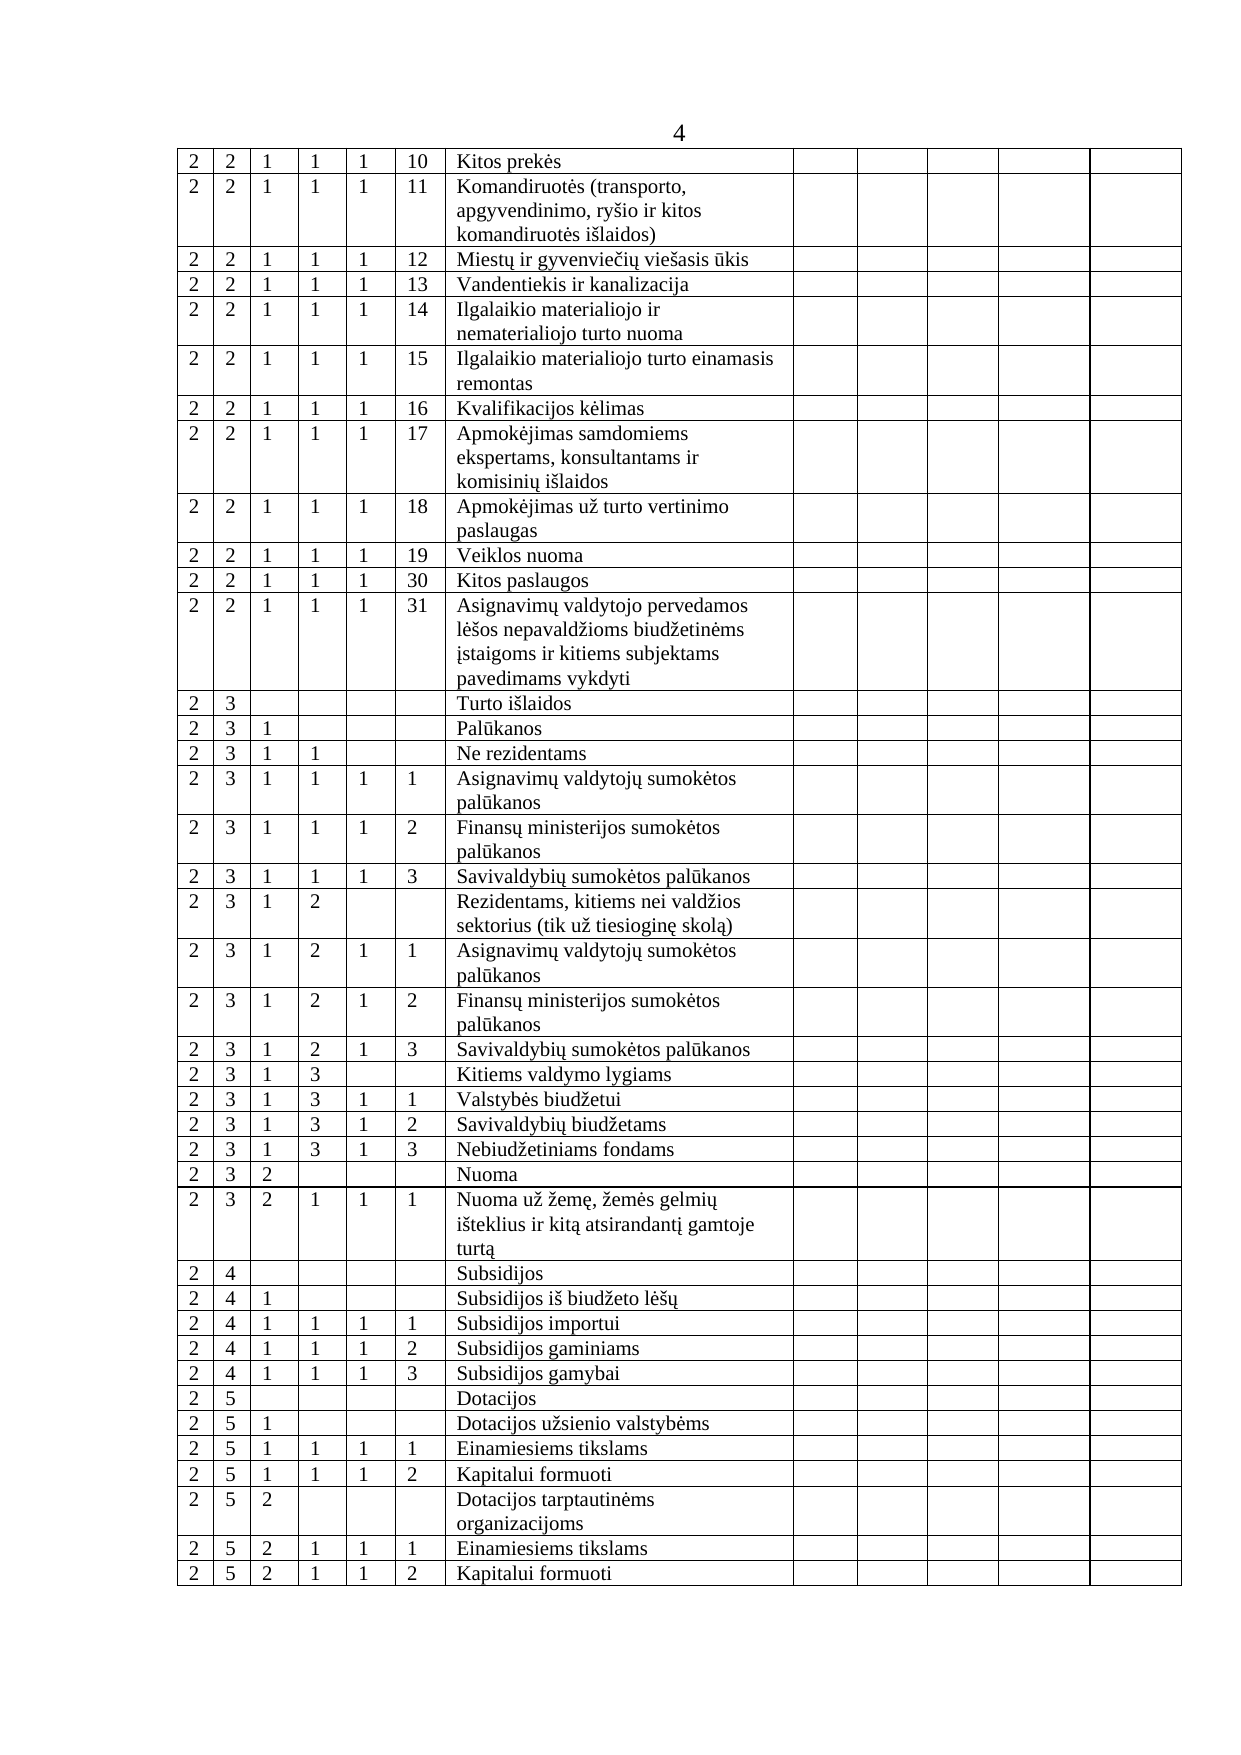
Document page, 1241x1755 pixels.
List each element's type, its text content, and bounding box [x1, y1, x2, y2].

table_cell 2 [178, 988, 213, 1036]
table_cell 31 [396, 593, 445, 689]
table_cell Subsidijos gamybai [446, 1361, 793, 1385]
table_cell 2 [214, 272, 250, 296]
table_cell [999, 1411, 1089, 1435]
table_cell [1091, 815, 1181, 863]
table_cell [999, 346, 1089, 394]
table_cell [858, 988, 927, 1036]
table_cell [928, 346, 998, 394]
table_cell 1 [396, 1436, 445, 1460]
table_cell [1091, 1261, 1181, 1285]
table_cell [928, 593, 998, 689]
table_cell [347, 1062, 395, 1086]
table_cell 3 [214, 889, 250, 937]
table_cell [794, 1436, 857, 1460]
table_cell [794, 1336, 857, 1360]
table_cell 3 [214, 1188, 250, 1259]
table_cell [794, 1386, 857, 1410]
table_cell 1 [347, 1361, 395, 1385]
table_cell 1 [299, 1561, 346, 1585]
table_cell Valstybės biudžetui [446, 1087, 793, 1111]
table_cell 2 [178, 247, 213, 271]
table_cell [251, 1386, 298, 1410]
table_cell 1 [299, 149, 346, 173]
table_cell 1 [251, 421, 298, 493]
table_cell 1 [299, 766, 346, 814]
table_cell [794, 1487, 857, 1535]
table_cell [928, 1336, 998, 1360]
table_cell 1 [347, 988, 395, 1036]
table_cell 14 [396, 297, 445, 345]
table_cell 3 [214, 1062, 250, 1086]
table_cell 1 [251, 716, 298, 740]
table_cell 3 [299, 1112, 346, 1136]
table_cell 1 [347, 1037, 395, 1061]
table_cell 2 [214, 421, 250, 493]
table_cell [1091, 741, 1181, 765]
table_cell [794, 864, 857, 888]
table_cell 1 [396, 1311, 445, 1335]
table_cell [928, 1361, 998, 1385]
table_cell [794, 494, 857, 542]
table_cell 2 [178, 421, 213, 493]
table_cell [1091, 864, 1181, 888]
table_cell 4 [214, 1286, 250, 1310]
table_cell 1 [299, 421, 346, 493]
table_cell Subsidijos [446, 1261, 793, 1285]
table_cell Rezidentams, kitiems nei valdžios sektorius (tik už tiesioginę skolą) [446, 889, 793, 937]
table_cell [999, 174, 1089, 246]
table_cell [928, 889, 998, 937]
table_cell 2 [214, 593, 250, 689]
table_cell [794, 815, 857, 863]
table_cell [1091, 1062, 1181, 1086]
table_cell 1 [251, 174, 298, 246]
table_cell [794, 1536, 857, 1560]
table_cell 30 [396, 568, 445, 592]
table_cell [794, 1286, 857, 1310]
table_cell 2 [178, 494, 213, 542]
table_cell 3 [299, 1062, 346, 1086]
table_cell [347, 741, 395, 765]
table_cell 2 [178, 939, 213, 987]
table_cell [794, 1411, 857, 1435]
table_cell 4 [214, 1311, 250, 1335]
table_cell 2 [178, 174, 213, 246]
table_cell [794, 1188, 857, 1259]
table_cell 2 [178, 766, 213, 814]
table_cell [858, 1137, 927, 1161]
table_cell [794, 889, 857, 937]
table_cell 1 [251, 1087, 298, 1111]
table_cell [794, 741, 857, 765]
table_cell [1091, 593, 1181, 689]
table_cell [999, 593, 1089, 689]
table_cell 1 [347, 593, 395, 689]
table_cell 1 [251, 247, 298, 271]
table_cell 1 [396, 1188, 445, 1259]
table_cell [347, 1386, 395, 1410]
table_cell 1 [347, 1436, 395, 1460]
table_cell 1 [251, 1137, 298, 1161]
table_cell [794, 691, 857, 714]
table_cell [858, 346, 927, 394]
table_cell 2 [178, 149, 213, 173]
table_cell [928, 297, 998, 345]
table_cell Kitiems valdymo lygiams [446, 1062, 793, 1086]
table_cell 2 [214, 346, 250, 394]
table_cell [1091, 1487, 1181, 1535]
table_cell 2 [178, 1137, 213, 1161]
table_cell [858, 247, 927, 271]
table_cell 1 [251, 1461, 298, 1486]
table_cell 2 [178, 741, 213, 765]
table_cell 3 [396, 1137, 445, 1161]
table_cell [999, 716, 1089, 740]
table_cell 5 [214, 1487, 250, 1535]
table_cell [858, 1361, 927, 1385]
table_cell [794, 543, 857, 567]
table_cell 1 [251, 766, 298, 814]
table_cell 1 [347, 1336, 395, 1360]
table_cell [794, 1137, 857, 1161]
table_cell [928, 988, 998, 1036]
table_cell 1 [251, 346, 298, 394]
table_cell [1091, 346, 1181, 394]
table_cell [1091, 1311, 1181, 1335]
table_cell [299, 716, 346, 740]
table_cell Apmokėjimas samdomiems ekspertams, konsultantams ir komisinių išlaidos [446, 421, 793, 493]
table_cell [928, 1188, 998, 1259]
table_cell [858, 494, 927, 542]
table_cell [928, 1536, 998, 1560]
table_cell 3 [299, 1087, 346, 1111]
table_cell [928, 815, 998, 863]
table_cell [299, 1386, 346, 1410]
table_cell 2 [178, 1311, 213, 1335]
table_cell [794, 174, 857, 246]
table_cell 1 [251, 864, 298, 888]
table_cell 3 [214, 864, 250, 888]
table_cell [999, 1112, 1089, 1136]
table_cell 15 [396, 346, 445, 394]
table_cell [999, 741, 1089, 765]
table_cell [858, 939, 927, 987]
table_cell [396, 889, 445, 937]
table_cell 4 [214, 1361, 250, 1385]
table_cell 2 [396, 1461, 445, 1486]
table_cell 2 [178, 568, 213, 592]
table_cell [1091, 1137, 1181, 1161]
table_cell 1 [347, 766, 395, 814]
table_cell [1091, 149, 1181, 173]
table_cell [794, 988, 857, 1036]
table_cell Subsidijos importui [446, 1311, 793, 1335]
table_cell 1 [251, 297, 298, 345]
table_cell [858, 1112, 927, 1136]
table_cell [396, 1261, 445, 1285]
table_cell Kapitalui formuoti [446, 1561, 793, 1585]
table_cell [928, 1461, 998, 1486]
table_cell [858, 568, 927, 592]
table_cell 1 [251, 889, 298, 937]
table_cell Kapitalui formuoti [446, 1461, 793, 1486]
table_cell Ilgalaikio materialiojo turto einamasis remontas [446, 346, 793, 394]
table_cell [999, 1336, 1089, 1360]
table_cell 3 [396, 864, 445, 888]
table_cell [858, 1436, 927, 1460]
table_cell 3 [214, 691, 250, 714]
table_cell 2 [178, 1436, 213, 1460]
table_cell 2 [214, 174, 250, 246]
table_cell [928, 1411, 998, 1435]
table_cell 1 [347, 1561, 395, 1585]
table_cell [999, 939, 1089, 987]
table_cell Einamiesiems tikslams [446, 1536, 793, 1560]
table_cell [299, 1487, 346, 1535]
table_cell 2 [178, 1361, 213, 1385]
table_cell 2 [251, 1162, 298, 1186]
table_cell 5 [214, 1536, 250, 1560]
table_cell 1 [251, 815, 298, 863]
table_cell 1 [251, 396, 298, 419]
table_cell [928, 1087, 998, 1111]
table_cell Palūkanos [446, 716, 793, 740]
table_cell 1 [251, 272, 298, 296]
table_cell [299, 1286, 346, 1310]
table_cell [396, 1386, 445, 1410]
table_cell 2 [178, 1162, 213, 1186]
table_cell [1091, 396, 1181, 419]
table_cell 4 [214, 1336, 250, 1360]
table_cell [1091, 939, 1181, 987]
table_cell 5 [214, 1436, 250, 1460]
table_cell 2 [214, 149, 250, 173]
table_cell 1 [347, 1311, 395, 1335]
table_cell [794, 346, 857, 394]
table_cell [1091, 1536, 1181, 1560]
table_cell [1091, 543, 1181, 567]
table_cell 2 [214, 543, 250, 567]
table_cell [999, 421, 1089, 493]
table_cell 1 [347, 1112, 395, 1136]
table_cell [928, 272, 998, 296]
table_cell 3 [396, 1361, 445, 1385]
table_cell [858, 1162, 927, 1186]
table_cell 3 [396, 1037, 445, 1061]
table_cell 5 [214, 1461, 250, 1486]
table_cell 1 [299, 494, 346, 542]
table_cell [396, 1062, 445, 1086]
table_cell 1 [347, 396, 395, 419]
table_cell [999, 1461, 1089, 1486]
table_cell 2 [178, 1261, 213, 1285]
table_cell [928, 1162, 998, 1186]
table_cell 3 [214, 815, 250, 863]
table_cell [928, 543, 998, 567]
table_cell [858, 421, 927, 493]
table_cell 1 [299, 1536, 346, 1560]
table_cell [396, 691, 445, 714]
table_cell [1091, 1112, 1181, 1136]
table_cell [251, 691, 298, 714]
table_cell [1091, 247, 1181, 271]
table_cell 2 [178, 1336, 213, 1360]
table_cell [858, 1311, 927, 1335]
table_cell 2 [178, 1037, 213, 1061]
table_cell [999, 889, 1089, 937]
table_cell [999, 815, 1089, 863]
table_cell 1 [347, 346, 395, 394]
table_cell 2 [299, 889, 346, 937]
table_cell [999, 1487, 1089, 1535]
table_cell [999, 1137, 1089, 1161]
table_cell 18 [396, 494, 445, 542]
table_cell 2 [178, 1411, 213, 1435]
table_cell [1091, 1087, 1181, 1111]
table_cell 2 [178, 1188, 213, 1259]
table_cell 2 [214, 297, 250, 345]
table_cell [858, 1062, 927, 1086]
table_cell 1 [251, 494, 298, 542]
table_cell Nebiudžetiniams fondams [446, 1137, 793, 1161]
table_cell 2 [178, 1286, 213, 1310]
table_cell [858, 1188, 927, 1259]
table_cell [928, 864, 998, 888]
table_cell 2 [251, 1536, 298, 1560]
table_cell 2 [251, 1561, 298, 1585]
table_cell [1091, 568, 1181, 592]
table_cell 1 [299, 1188, 346, 1259]
table_cell 1 [347, 864, 395, 888]
table_cell 1 [251, 543, 298, 567]
table_cell 1 [299, 568, 346, 592]
table_cell [999, 1062, 1089, 1086]
table_cell [928, 741, 998, 765]
table_cell [794, 716, 857, 740]
table_cell Apmokėjimas už turto vertinimo paslaugas [446, 494, 793, 542]
table_cell [928, 1487, 998, 1535]
table_cell [1091, 716, 1181, 740]
table_cell 1 [251, 568, 298, 592]
table_cell 1 [299, 247, 346, 271]
table_cell [999, 568, 1089, 592]
table_cell [299, 1162, 346, 1186]
table_cell [999, 1561, 1089, 1585]
table_cell [858, 174, 927, 246]
table_cell Kitos paslaugos [446, 568, 793, 592]
table_cell Asignavimų valdytojų sumokėtos palūkanos [446, 766, 793, 814]
table_cell 1 [299, 396, 346, 419]
table_cell [1091, 1386, 1181, 1410]
table_cell 2 [178, 864, 213, 888]
table_cell Savivaldybių sumokėtos palūkanos [446, 864, 793, 888]
table_cell 1 [299, 1336, 346, 1360]
table_cell [999, 272, 1089, 296]
table_cell [396, 716, 445, 740]
table_cell [794, 593, 857, 689]
table_cell [347, 889, 395, 937]
table_cell [999, 494, 1089, 542]
table_cell [1091, 1361, 1181, 1385]
table_cell 1 [299, 864, 346, 888]
table_cell [299, 691, 346, 714]
table_cell [999, 1188, 1089, 1259]
table_cell [396, 1411, 445, 1435]
table_cell [794, 1037, 857, 1061]
table_cell [347, 1487, 395, 1535]
table_cell [794, 568, 857, 592]
table_cell 2 [178, 396, 213, 419]
table_cell 2 [299, 939, 346, 987]
table_cell Dotacijos tarptautinėms organizacijoms [446, 1487, 793, 1535]
table_cell Asignavimų valdytojo pervedamos lėšos nepavaldžioms biudžetinėms įstaigoms ir kitiems subjektams pavedimams vykdyti [446, 593, 793, 689]
table_cell [858, 815, 927, 863]
table_cell Asignavimų valdytojų sumokėtos palūkanos [446, 939, 793, 987]
table_cell 2 [178, 1112, 213, 1136]
table_cell [858, 1336, 927, 1360]
table_cell [999, 149, 1089, 173]
table_cell [347, 1162, 395, 1186]
table_cell 12 [396, 247, 445, 271]
table_cell Miestų ir gyvenviečių viešasis ūkis [446, 247, 793, 271]
table_cell [928, 1137, 998, 1161]
table_cell [1091, 1037, 1181, 1061]
table_cell 1 [251, 1286, 298, 1310]
table_cell [1091, 1162, 1181, 1186]
table_cell [299, 1411, 346, 1435]
table_cell [794, 1261, 857, 1285]
table_cell [858, 396, 927, 419]
table_cell 2 [396, 988, 445, 1036]
table_cell Dotacijos užsienio valstybėms [446, 1411, 793, 1435]
table_cell [1091, 1411, 1181, 1435]
table_cell 2 [251, 1188, 298, 1259]
table_cell [347, 691, 395, 714]
table_cell 11 [396, 174, 445, 246]
table_cell [928, 494, 998, 542]
table_cell [1091, 889, 1181, 937]
table_cell [1091, 1188, 1181, 1259]
table_cell 1 [347, 149, 395, 173]
table_cell [858, 766, 927, 814]
table_cell [928, 716, 998, 740]
table_cell [999, 1087, 1089, 1111]
table_cell [1091, 1336, 1181, 1360]
table_cell 1 [299, 174, 346, 246]
table_cell Subsidijos gaminiams [446, 1336, 793, 1360]
table_cell 1 [251, 593, 298, 689]
table_cell Kvalifikacijos kėlimas [446, 396, 793, 419]
table_cell [1091, 988, 1181, 1036]
table_cell 1 [251, 741, 298, 765]
table_cell 3 [214, 741, 250, 765]
table_cell [1091, 421, 1181, 493]
table_cell 1 [299, 543, 346, 567]
table_cell 1 [299, 593, 346, 689]
table_cell [1091, 1461, 1181, 1486]
table_cell Nuoma už žemę, žemės gelmių išteklius ir kitą atsirandantį gamtoje turtą [446, 1188, 793, 1259]
table_cell [928, 1386, 998, 1410]
table_cell 3 [214, 1162, 250, 1186]
table_cell 2 [214, 494, 250, 542]
table_cell Savivaldybių biudžetams [446, 1112, 793, 1136]
table_cell Nuoma [446, 1162, 793, 1186]
table_cell [928, 1112, 998, 1136]
table_cell 1 [347, 421, 395, 493]
table_cell 2 [178, 543, 213, 567]
table_cell [928, 1311, 998, 1335]
table_cell [999, 543, 1089, 567]
table_cell Kitos prekės [446, 149, 793, 173]
table_cell [794, 1162, 857, 1186]
table_cell [858, 1487, 927, 1535]
table_cell 1 [347, 247, 395, 271]
table_cell [858, 149, 927, 173]
table_cell [928, 1286, 998, 1310]
table_cell [928, 149, 998, 173]
table_cell [794, 1361, 857, 1385]
table_cell 1 [347, 1087, 395, 1111]
table_cell 2 [178, 716, 213, 740]
table_cell [794, 1112, 857, 1136]
table_cell 3 [214, 1112, 250, 1136]
table_cell 2 [178, 1536, 213, 1560]
table_cell [999, 1162, 1089, 1186]
table_cell [396, 741, 445, 765]
table_cell [999, 766, 1089, 814]
table_cell Veiklos nuoma [446, 543, 793, 567]
table_cell 2 [178, 1561, 213, 1585]
table_cell 3 [214, 1037, 250, 1061]
table_cell [928, 568, 998, 592]
table_cell 2 [299, 1037, 346, 1061]
table_cell 1 [299, 272, 346, 296]
table_cell 2 [214, 247, 250, 271]
table_cell [999, 864, 1089, 888]
table_cell [858, 272, 927, 296]
table_cell [928, 247, 998, 271]
table_cell [999, 1536, 1089, 1560]
table_cell [1091, 766, 1181, 814]
table_cell [794, 421, 857, 493]
table_cell [858, 691, 927, 714]
table_cell [999, 396, 1089, 419]
table_cell [794, 1561, 857, 1585]
table_cell 4 [214, 1261, 250, 1285]
table_cell 1 [347, 543, 395, 567]
table_cell 1 [347, 494, 395, 542]
table_cell [928, 1062, 998, 1086]
table_cell Ilgalaikio materialiojo ir nematerialiojo turto nuoma [446, 297, 793, 345]
table_cell [794, 272, 857, 296]
table_cell 1 [299, 741, 346, 765]
table_cell [928, 1037, 998, 1061]
table_cell 5 [214, 1386, 250, 1410]
table_cell Turto išlaidos [446, 691, 793, 714]
table_cell [928, 174, 998, 246]
table_cell [794, 396, 857, 419]
table_cell [794, 1461, 857, 1486]
table_cell 1 [299, 1461, 346, 1486]
table_cell 2 [396, 1561, 445, 1585]
table_cell 13 [396, 272, 445, 296]
table_cell Finansų ministerijos sumokėtos palūkanos [446, 815, 793, 863]
table_cell [1091, 1436, 1181, 1460]
table_cell 2 [178, 815, 213, 863]
table_cell [858, 1286, 927, 1310]
table_cell [928, 1261, 998, 1285]
table_cell 1 [396, 1536, 445, 1560]
table_cell [928, 939, 998, 987]
table_cell [858, 1087, 927, 1111]
table_cell 3 [214, 716, 250, 740]
table_cell [999, 1386, 1089, 1410]
table_cell [928, 1561, 998, 1585]
table_cell 1 [347, 815, 395, 863]
table_cell [347, 1286, 395, 1310]
table_cell [858, 741, 927, 765]
table_cell [347, 1411, 395, 1435]
table_cell 5 [214, 1561, 250, 1585]
table_cell [928, 421, 998, 493]
table_cell [999, 1286, 1089, 1310]
table_cell [999, 1037, 1089, 1061]
table_cell 3 [214, 1137, 250, 1161]
table_cell 1 [251, 1436, 298, 1460]
table_cell 1 [251, 1062, 298, 1086]
table_cell 1 [299, 815, 346, 863]
table_cell 2 [178, 889, 213, 937]
table_cell 1 [251, 149, 298, 173]
table_cell 1 [347, 174, 395, 246]
table_cell 17 [396, 421, 445, 493]
table_cell [1091, 1561, 1181, 1585]
table_cell 1 [251, 1311, 298, 1335]
table_cell [794, 1087, 857, 1111]
table_cell 1 [347, 272, 395, 296]
table_cell [299, 1261, 346, 1285]
table_cell 2 [178, 1087, 213, 1111]
table_cell Savivaldybių sumokėtos palūkanos [446, 1037, 793, 1061]
table_cell 5 [214, 1411, 250, 1435]
table_cell [858, 889, 927, 937]
table_cell [347, 1261, 395, 1285]
table_cell 1 [251, 1112, 298, 1136]
table_cell [999, 1261, 1089, 1285]
table_cell [858, 297, 927, 345]
table_cell 1 [251, 988, 298, 1036]
table_cell [794, 247, 857, 271]
table_cell [928, 766, 998, 814]
table_cell [794, 766, 857, 814]
table_cell 2 [396, 815, 445, 863]
table_cell Finansų ministerijos sumokėtos palūkanos [446, 988, 793, 1036]
table_cell [1091, 691, 1181, 714]
table_cell [999, 1436, 1089, 1460]
table_cell 2 [178, 297, 213, 345]
table_cell 1 [347, 297, 395, 345]
table_cell [1091, 174, 1181, 246]
table_cell [794, 297, 857, 345]
table_cell 2 [178, 272, 213, 296]
table_cell 19 [396, 543, 445, 567]
table_cell [999, 247, 1089, 271]
table_cell [396, 1487, 445, 1535]
table_cell 1 [396, 939, 445, 987]
table_cell [858, 1561, 927, 1585]
table_cell 2 [214, 568, 250, 592]
table_cell Dotacijos [446, 1386, 793, 1410]
table_cell 2 [178, 593, 213, 689]
table_cell 1 [396, 766, 445, 814]
table_cell 2 [396, 1112, 445, 1136]
table_cell [999, 988, 1089, 1036]
table_cell Subsidijos iš biudžeto lėšų [446, 1286, 793, 1310]
table_cell [1091, 494, 1181, 542]
table_cell 3 [214, 766, 250, 814]
table_cell [999, 691, 1089, 714]
table_cell 1 [299, 297, 346, 345]
table_cell Ne rezidentams [446, 741, 793, 765]
table_cell 3 [214, 939, 250, 987]
table_cell 1 [347, 939, 395, 987]
table_cell 1 [251, 1037, 298, 1061]
table_cell Einamiesiems tikslams [446, 1436, 793, 1460]
table_cell 2 [178, 1386, 213, 1410]
table_cell 1 [251, 939, 298, 987]
table_cell 2 [178, 1461, 213, 1486]
table_cell 2 [299, 988, 346, 1036]
table_cell [858, 716, 927, 740]
table_cell [858, 593, 927, 689]
table_cell 16 [396, 396, 445, 419]
table_cell [858, 1261, 927, 1285]
table_cell Vandentiekis ir kanalizacija [446, 272, 793, 296]
table_cell [858, 543, 927, 567]
table_cell 1 [347, 1461, 395, 1486]
table_cell 1 [299, 1361, 346, 1385]
table_cell [858, 864, 927, 888]
table_cell 1 [347, 568, 395, 592]
table_cell 1 [299, 1436, 346, 1460]
table_cell [347, 716, 395, 740]
table_cell 1 [299, 346, 346, 394]
table_cell 2 [178, 346, 213, 394]
table_cell [858, 1037, 927, 1061]
table_cell [928, 396, 998, 419]
table_cell [396, 1162, 445, 1186]
table_cell [858, 1411, 927, 1435]
table_cell 2 [178, 1062, 213, 1086]
table_cell [928, 1436, 998, 1460]
table_cell [1091, 272, 1181, 296]
table_cell 1 [347, 1188, 395, 1259]
table_cell [858, 1536, 927, 1560]
table_cell 2 [251, 1487, 298, 1535]
table_cell [1091, 297, 1181, 345]
table_cell [1091, 1286, 1181, 1310]
table_cell 2 [178, 1487, 213, 1535]
table_cell [858, 1386, 927, 1410]
table_cell 1 [396, 1087, 445, 1111]
table_cell 10 [396, 149, 445, 173]
table_cell [999, 297, 1089, 345]
table_cell [858, 1461, 927, 1486]
table_cell [794, 1311, 857, 1335]
table_cell 2 [214, 396, 250, 419]
table_cell [999, 1361, 1089, 1385]
table_cell 2 [178, 691, 213, 714]
table_cell 3 [214, 988, 250, 1036]
table_cell [251, 1261, 298, 1285]
table_cell 1 [347, 1536, 395, 1560]
table_cell [794, 939, 857, 987]
table_cell [794, 149, 857, 173]
table_cell 1 [347, 1137, 395, 1161]
table_cell 3 [214, 1087, 250, 1111]
table_cell [999, 1311, 1089, 1335]
table_cell 2 [396, 1336, 445, 1360]
table_cell [396, 1286, 445, 1310]
table_cell 3 [299, 1137, 346, 1161]
table_cell 1 [251, 1361, 298, 1385]
table_cell [928, 691, 998, 714]
table_cell 1 [251, 1411, 298, 1435]
table_cell 1 [299, 1311, 346, 1335]
table_cell 1 [251, 1336, 298, 1360]
table_cell Komandiruotės (transporto, apgyvendinimo, ryšio ir kitos komandiruotės išlaidos) [446, 174, 793, 246]
table_cell [794, 1062, 857, 1086]
